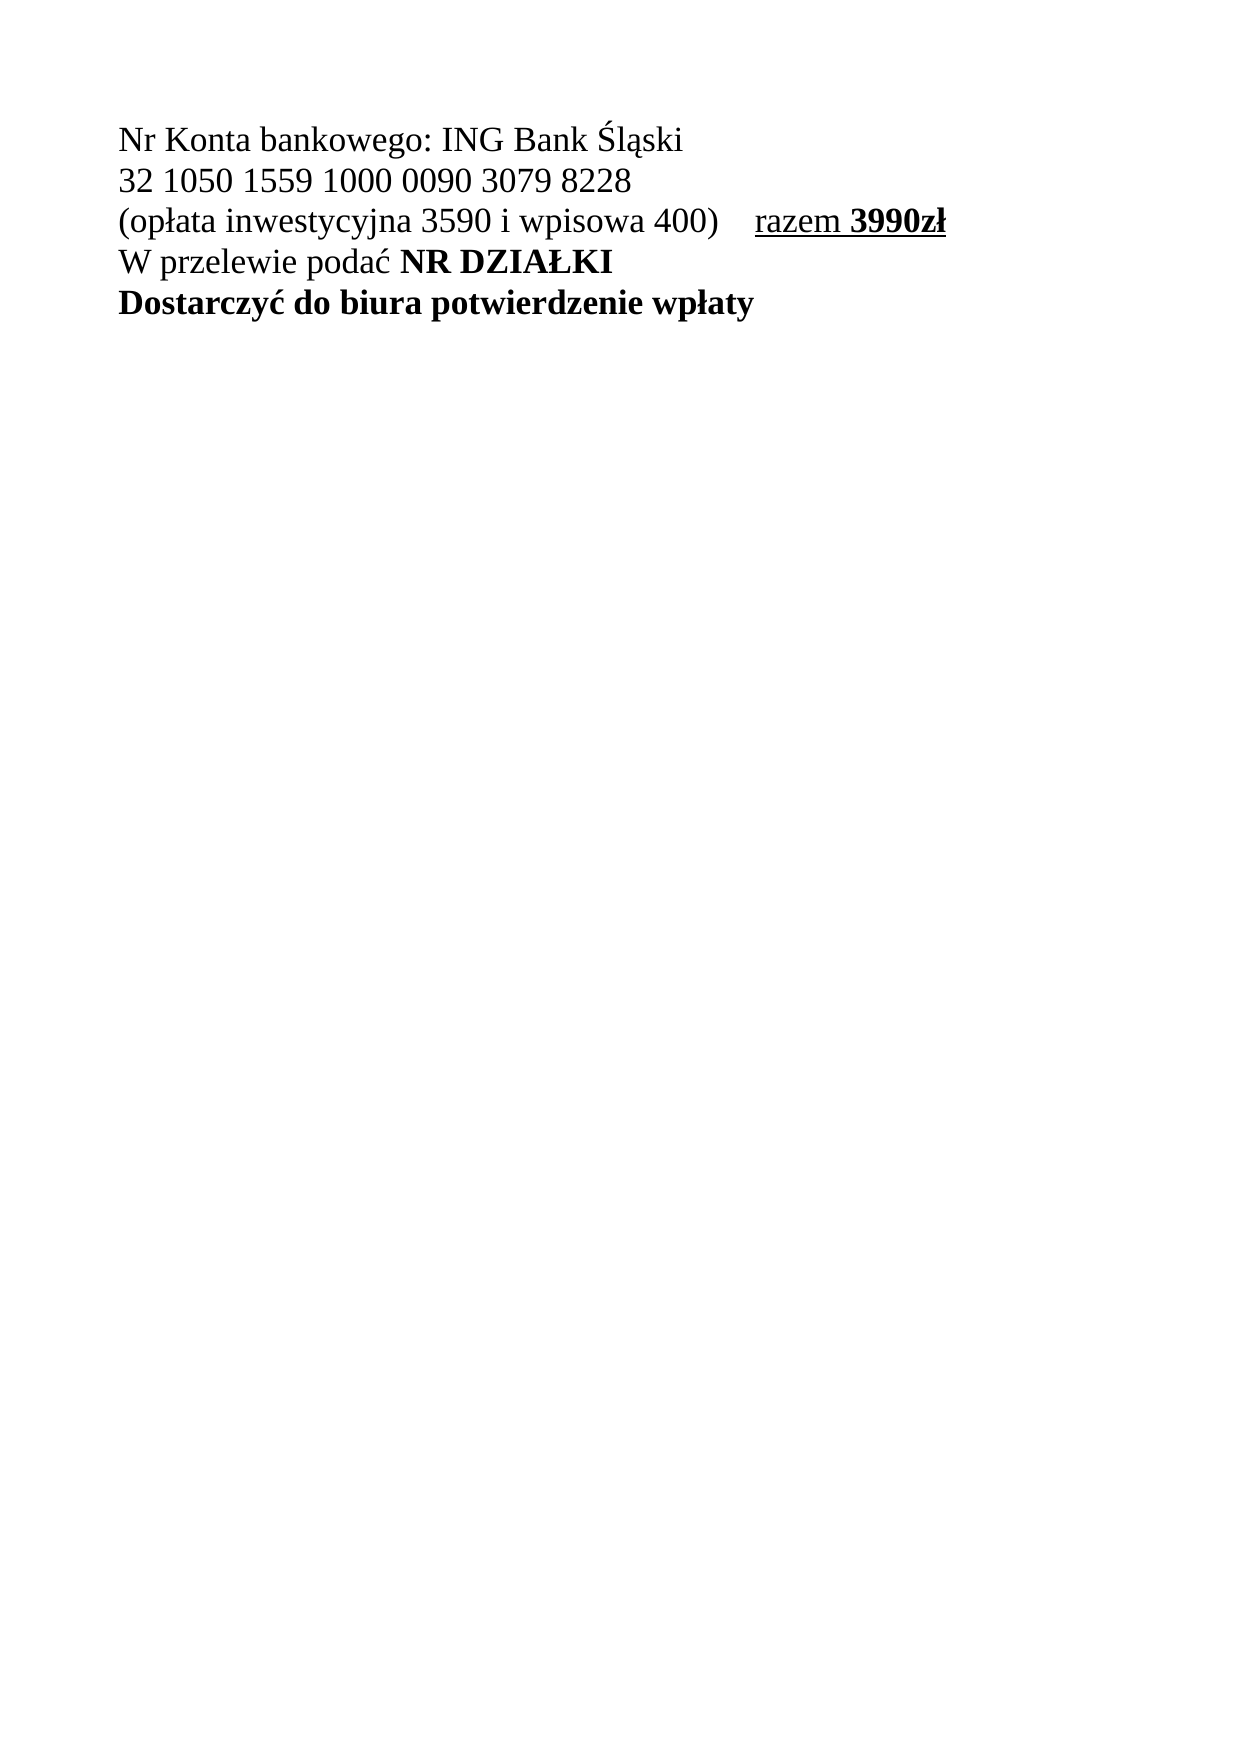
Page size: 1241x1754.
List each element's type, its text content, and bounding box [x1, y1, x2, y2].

text W przelewie podać NR DZIAŁKI [118, 241, 1122, 281]
text (opłata inwestycyjna 3590 i wpisowa 400) razem 3990zł [118, 200, 1122, 241]
text Nr Konta bankowego: ING Bank Śląski [118, 118, 1122, 159]
text 32 1050 1559 1000 0090 3079 8228 [118, 159, 1122, 200]
text Dostarczyć do biura potwierdzenie wpłaty [118, 281, 1122, 322]
